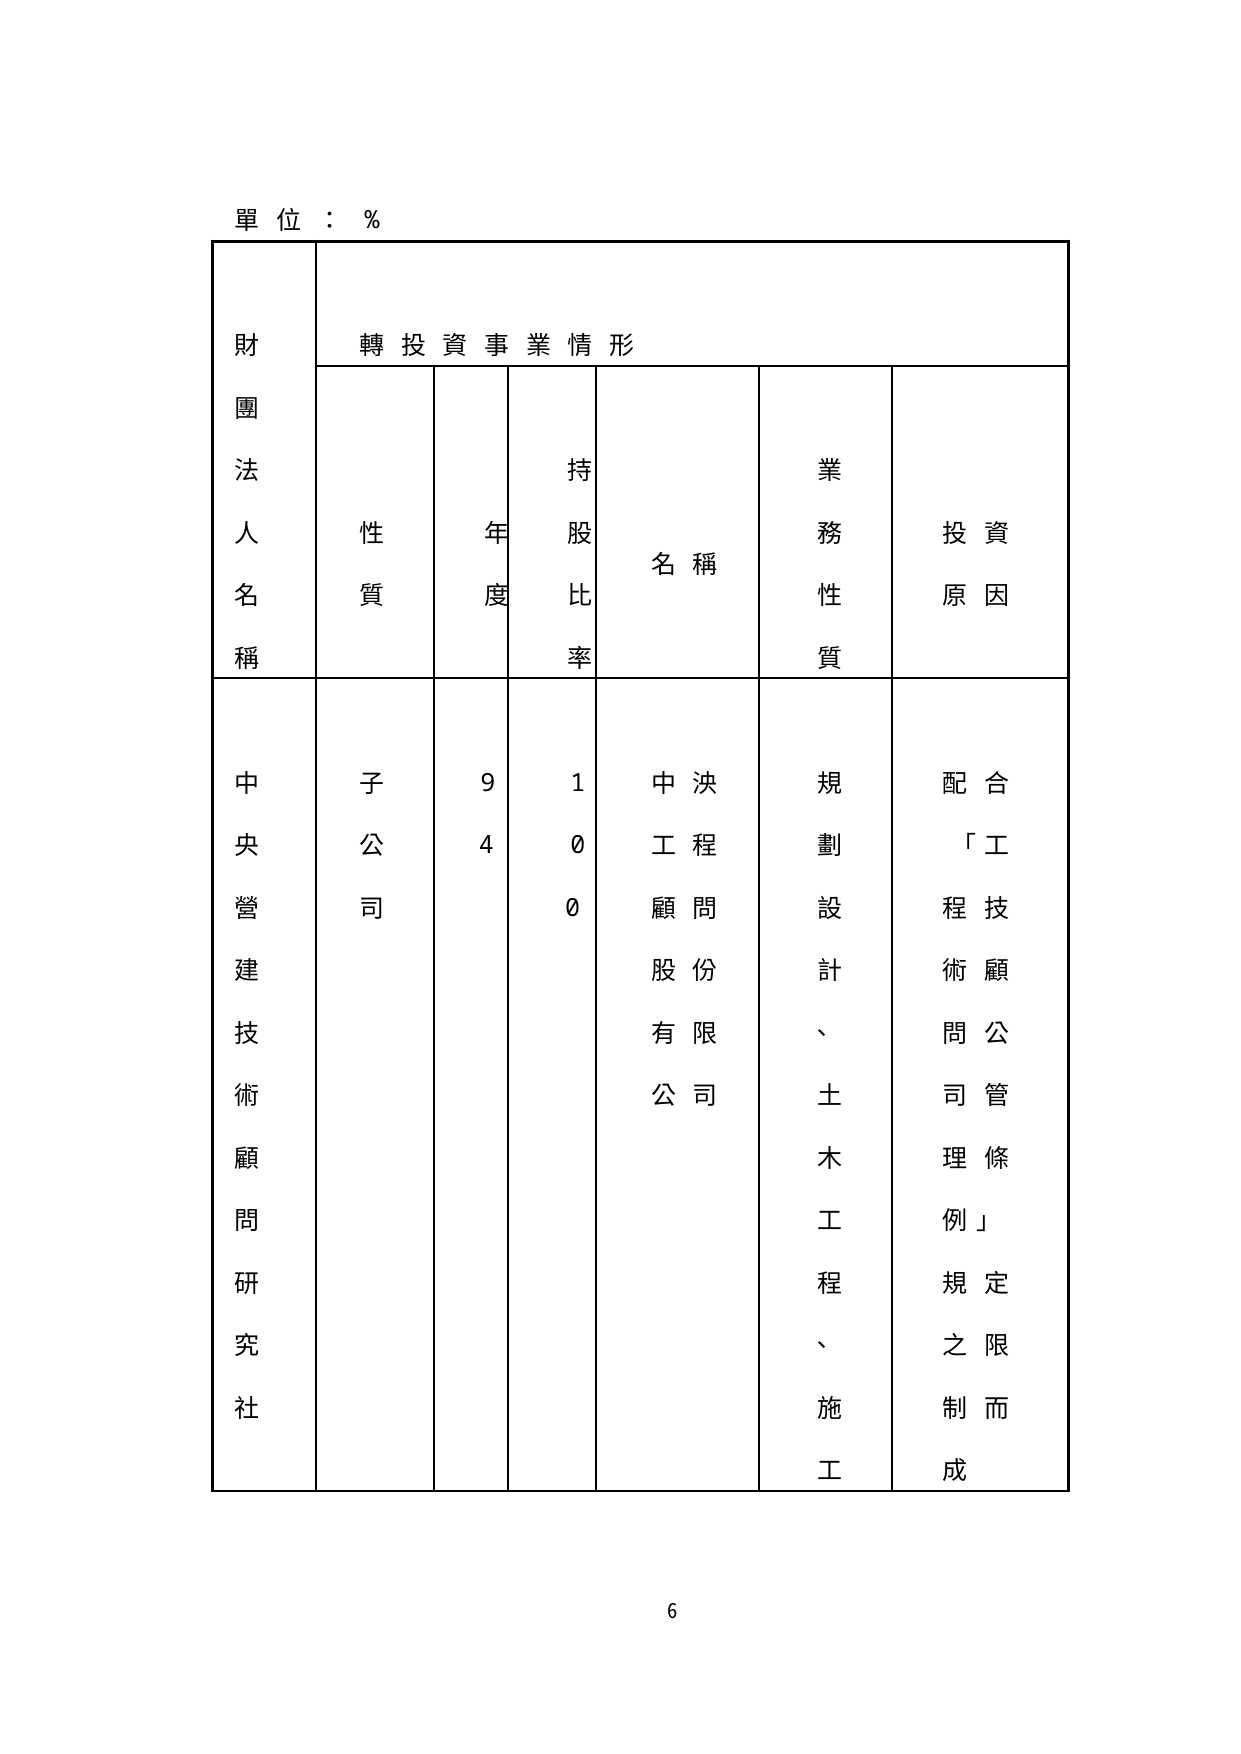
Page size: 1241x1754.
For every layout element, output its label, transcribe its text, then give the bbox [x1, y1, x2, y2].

table_cell 中泱工程顧問股份有限公司 [597, 679, 758, 1490]
table_cell 中央營建技術顧問研究社 [214, 679, 315, 1490]
table_cell 持股 比率 [509, 367, 595, 677]
table_header 財團法人名稱 [214, 243, 315, 677]
table_cell 年度 [435, 367, 507, 677]
table_cell 94 [435, 679, 507, 1490]
table_cell 投資原因 [893, 367, 1067, 677]
text 單位：% [199, 177, 1059, 240]
table_cell 配合「工程技術顧問公司管理條例」規定之限制而成 [893, 679, 1067, 1490]
table_cell 規劃設計、土木工程、施工 [760, 679, 891, 1490]
table_cell 名稱 [597, 367, 758, 677]
table_header 轉投資事業情形 [317, 243, 1067, 365]
table_cell 100 [509, 679, 595, 1490]
table_cell 業務性質 [760, 367, 891, 677]
table_cell 性質 [317, 367, 433, 677]
table_cell 子公司 [317, 679, 433, 1490]
